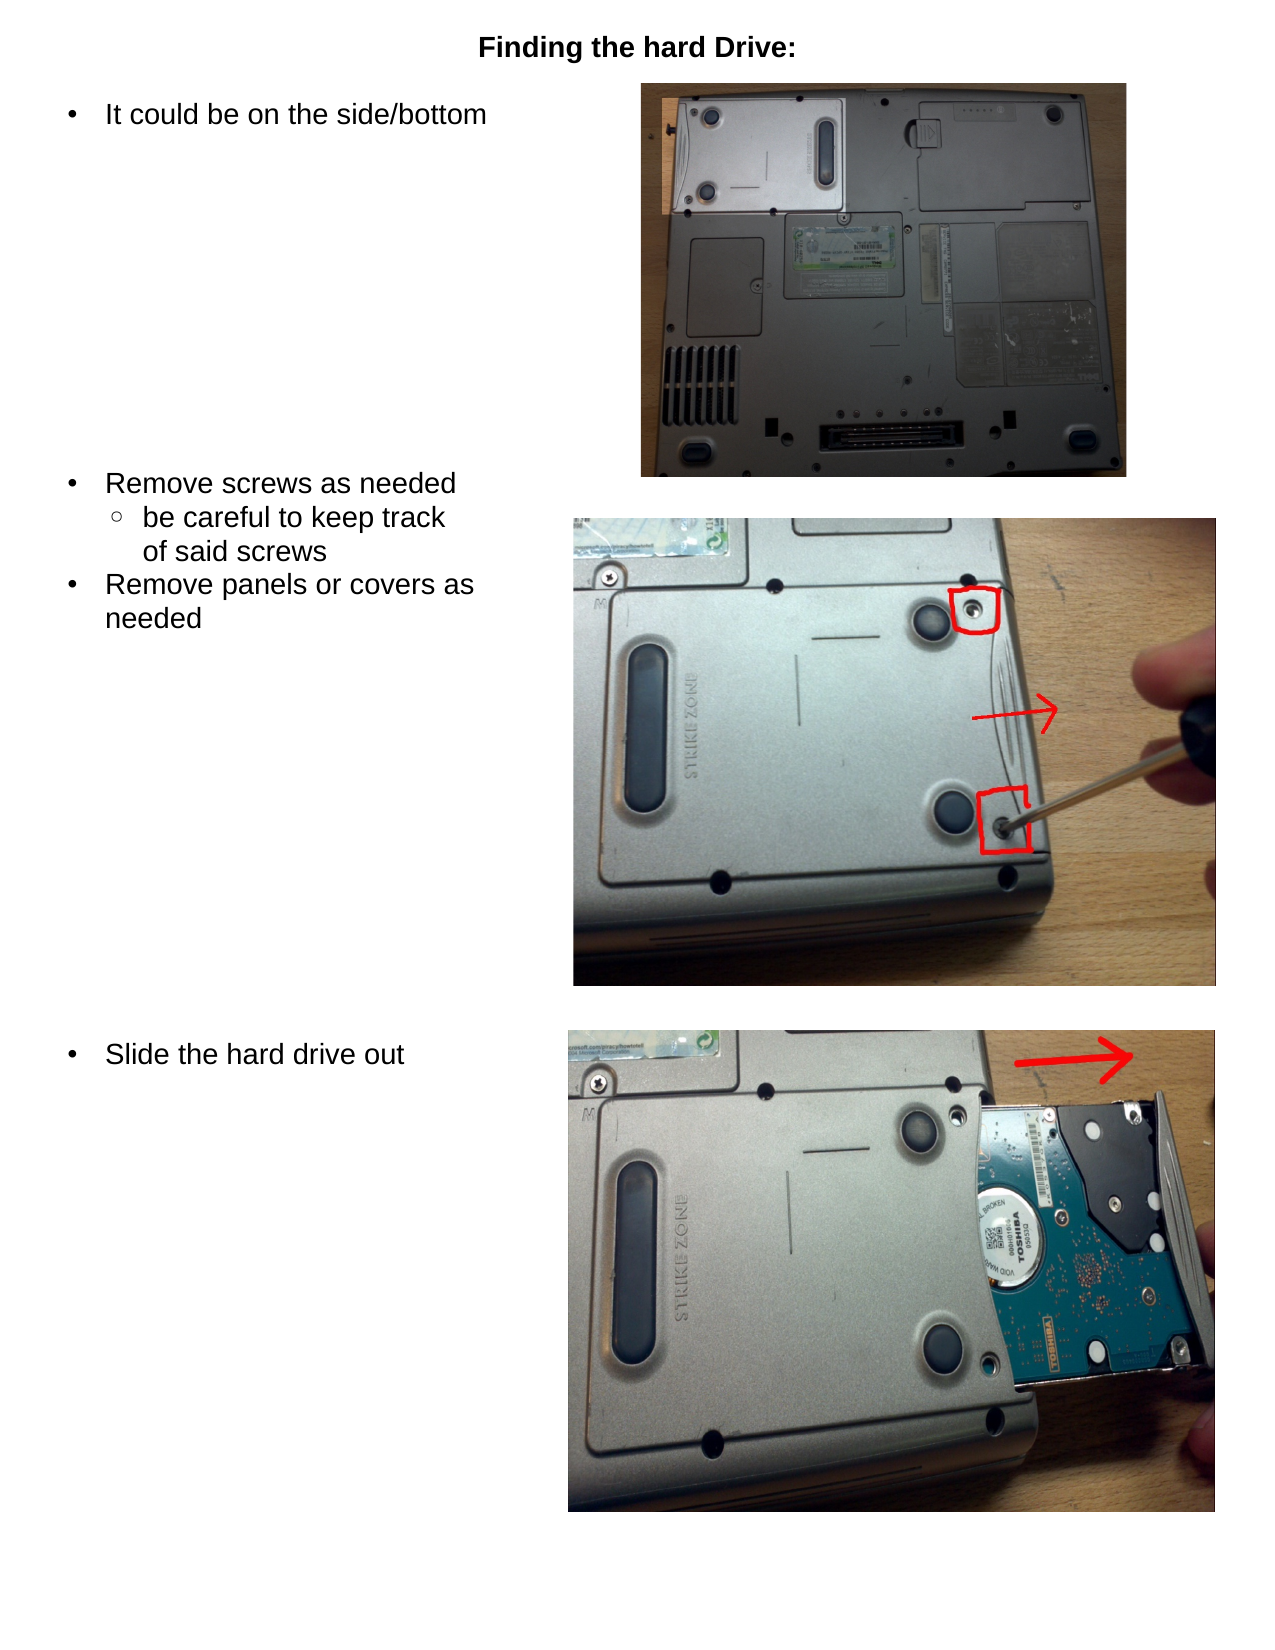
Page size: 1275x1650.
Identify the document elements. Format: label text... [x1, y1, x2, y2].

picture [568, 1030, 1215, 1512]
picture [640, 83, 1127, 477]
list [1127, 97, 1245, 131]
list Remove screws as needed [67, 466, 1245, 500]
text Finding the hard Drive: [30, 30, 1245, 63]
list Slide the hard drive out [67, 1037, 568, 1071]
list be careful to keep track of said screws [105, 500, 1245, 567]
list Remove panels or covers as needed [67, 567, 573, 634]
list It could be on the side/bottom [67, 97, 640, 131]
picture [573, 518, 1216, 986]
list [1215, 1037, 1245, 1071]
list [1216, 567, 1245, 634]
